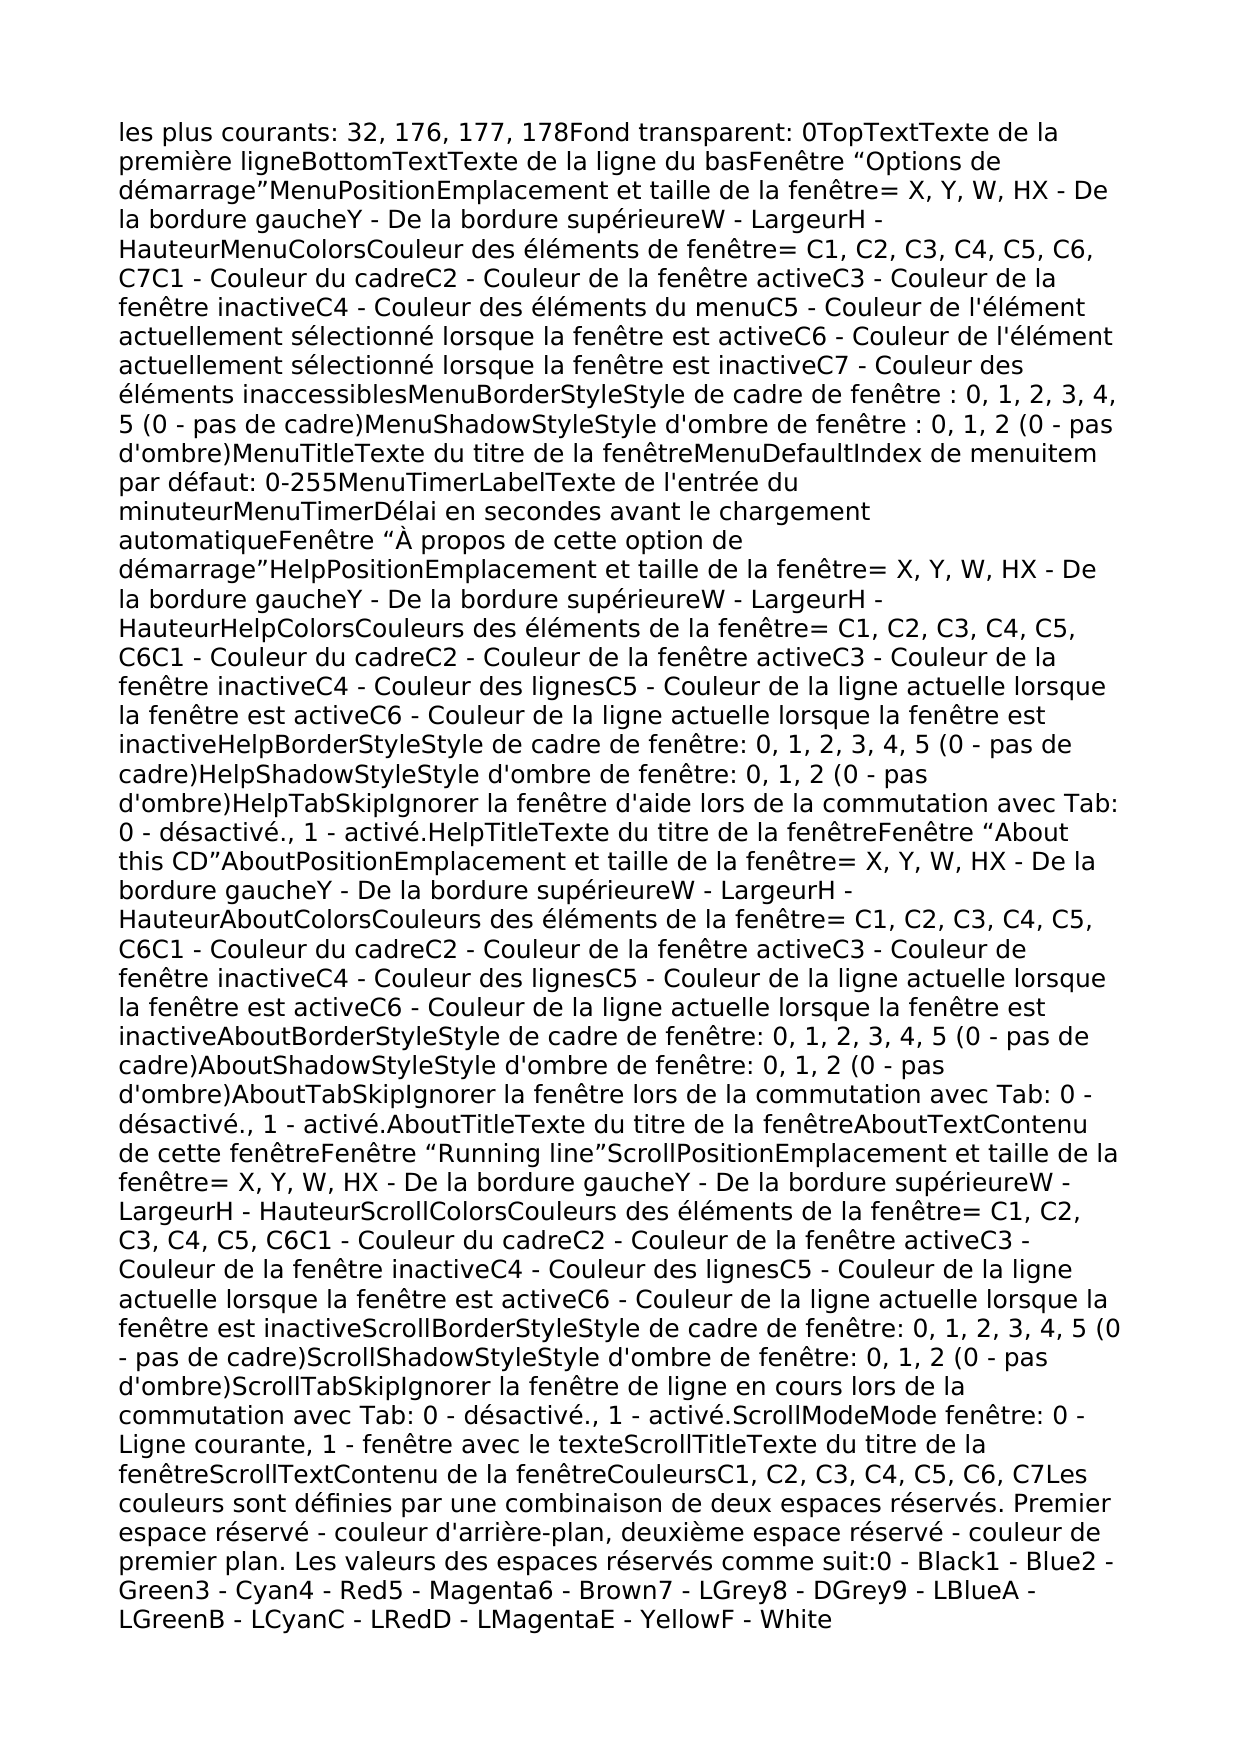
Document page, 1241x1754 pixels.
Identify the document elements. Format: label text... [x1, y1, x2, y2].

text les plus courants: 32, 176, 177, 178Fond transparent: 0TopTextTexte de la première ligneBottomTextTexte de la ligne du basFenêtre “Options de démarrage”MenuPositionEmplacement et taille de la fenêtre= X, Y, W, HX - De la bordure gaucheY - De la bordure supérieureW - LargeurH - HauteurMenuColorsCouleur des éléments de fenêtre= C1, C2, C3, C4, C5, C6, C7C1 - Couleur du cadreC2 - Couleur de la fenêtre activeC3 - Couleur de la fenêtre inactiveC4 - Couleur des éléments du menuC5 - Couleur de l'élément actuellement sélectionné lorsque la fenêtre est activeC6 - Couleur de l'élément actuellement sélectionné lorsque la fenêtre est inactiveC7 - Couleur des éléments inaccessiblesMenuBorderStyleStyle de cadre de fenêtre : 0, 1, 2, 3, 4, 5 (0 - pas de cadre)MenuShadowStyleStyle d'ombre de fenêtre : 0, 1, 2 (0 - pas d'ombre)MenuTitleTexte du titre de la fenêtreMenuDefaultIndex de menuitem par défaut: 0-255MenuTimerLabelTexte de l'entrée du minuteurMenuTimerDélai en secondes avant le chargement automatiqueFenêtre “À propos de cette option de démarrage”HelpPositionEmplacement et taille de la fenêtre= X, Y, W, HX - De la bordure gaucheY - De la bordure supérieureW - LargeurH - HauteurHelpColorsCouleurs des éléments de la fenêtre= C1, C2, C3, C4, C5, C6C1 - Couleur du cadreC2 - Couleur de la fenêtre activeC3 - Couleur de la fenêtre inactiveC4 - Couleur des lignesC5 - Couleur de la ligne actuelle lorsque la fenêtre est activeC6 - Couleur de la ligne actuelle lorsque la fenêtre est inactiveHelpBorderStyleStyle de cadre de fenêtre: 0, 1, 2, 3, 4, 5 (0 - pas de cadre)HelpShadowStyleStyle d'ombre de fenêtre: 0, 1, 2 (0 - pas d'ombre)HelpTabSkipIgnorer la fenêtre d'aide lors de la commutation avec Tab: 0 - désactivé., 1 - activé.HelpTitleTexte du titre de la fenêtreFenêtre “About this CD”AboutPositionEmplacement et taille de la fenêtre= X, Y, W, HX - De la bordure gaucheY - De la bordure supérieureW - LargeurH - HauteurAboutColorsCouleurs des éléments de la fenêtre= C1, C2, C3, C4, C5, C6C1 - Couleur du cadreC2 - Couleur de la fenêtre activeC3 - Couleur de fenêtre inactiveC4 - Couleur des lignesC5 - Couleur de la ligne actuelle lorsque la fenêtre est activeC6 - Couleur de la ligne actuelle lorsque la fenêtre est inactiveAboutBorderStyleStyle de cadre de fenêtre: 0, 1, 2, 3, 4, 5 (0 - pas de cadre)AboutShadowStyleStyle d'ombre de fenêtre: 0, 1, 2 (0 - pas d'ombre)AboutTabSkipIgnorer la fenêtre lors de la commutation avec Tab: 0 - désactivé., 1 - activé.AboutTitleTexte du titre de la fenêtreAboutTextContenu de cette fenêtreFenêtre “Running line”ScrollPositionEmplacement et taille de la fenêtre= X, Y, W, HX - De la bordure gaucheY - De la bordure supérieureW - LargeurH - HauteurScrollColorsCouleurs des éléments de la fenêtre= C1, C2, C3, C4, C5, C6C1 - Couleur du cadreC2 - Couleur de la fenêtre activeC3 - Couleur de la fenêtre inactiveC4 - Couleur des lignesC5 - Couleur de la ligne actuelle lorsque la fenêtre est activeC6 - Couleur de la ligne actuelle lorsque la fenêtre est inactiveScrollBorderStyleStyle de cadre de fenêtre: 0, 1, 2, 3, 4, 5 (0 - pas de cadre)ScrollShadowStyleStyle d'ombre de fenêtre: 0, 1, 2 (0 - pas d'ombre)ScrollTabSkipIgnorer la fenêtre de ligne en cours lors de la commutation avec Tab: 0 - désactivé., 1 - activé.ScrollModeMode fenêtre: 0 - Ligne courante, 1 - fenêtre avec le texteScrollTitleTexte du titre de la fenêtreScrollTextContenu de la fenêtreCouleursC1, C2, C3, C4, C5, C6, C7Les couleurs sont définies par une combinaison de deux espaces réservés. Premier espace réservé - couleur d'arrière-plan, deuxième espace réservé - couleur de premier plan. Les valeurs des espaces réservés comme suit:0 - Black1 - Blue2 - Green3 - Cyan4 - Red5 - Magenta6 - Brown7 - LGrey8 - DGrey9 - LBlueA - LGreenB - LCyanC - LRedD - LMagentaE - YellowF - White [118, 118, 1122, 1635]
